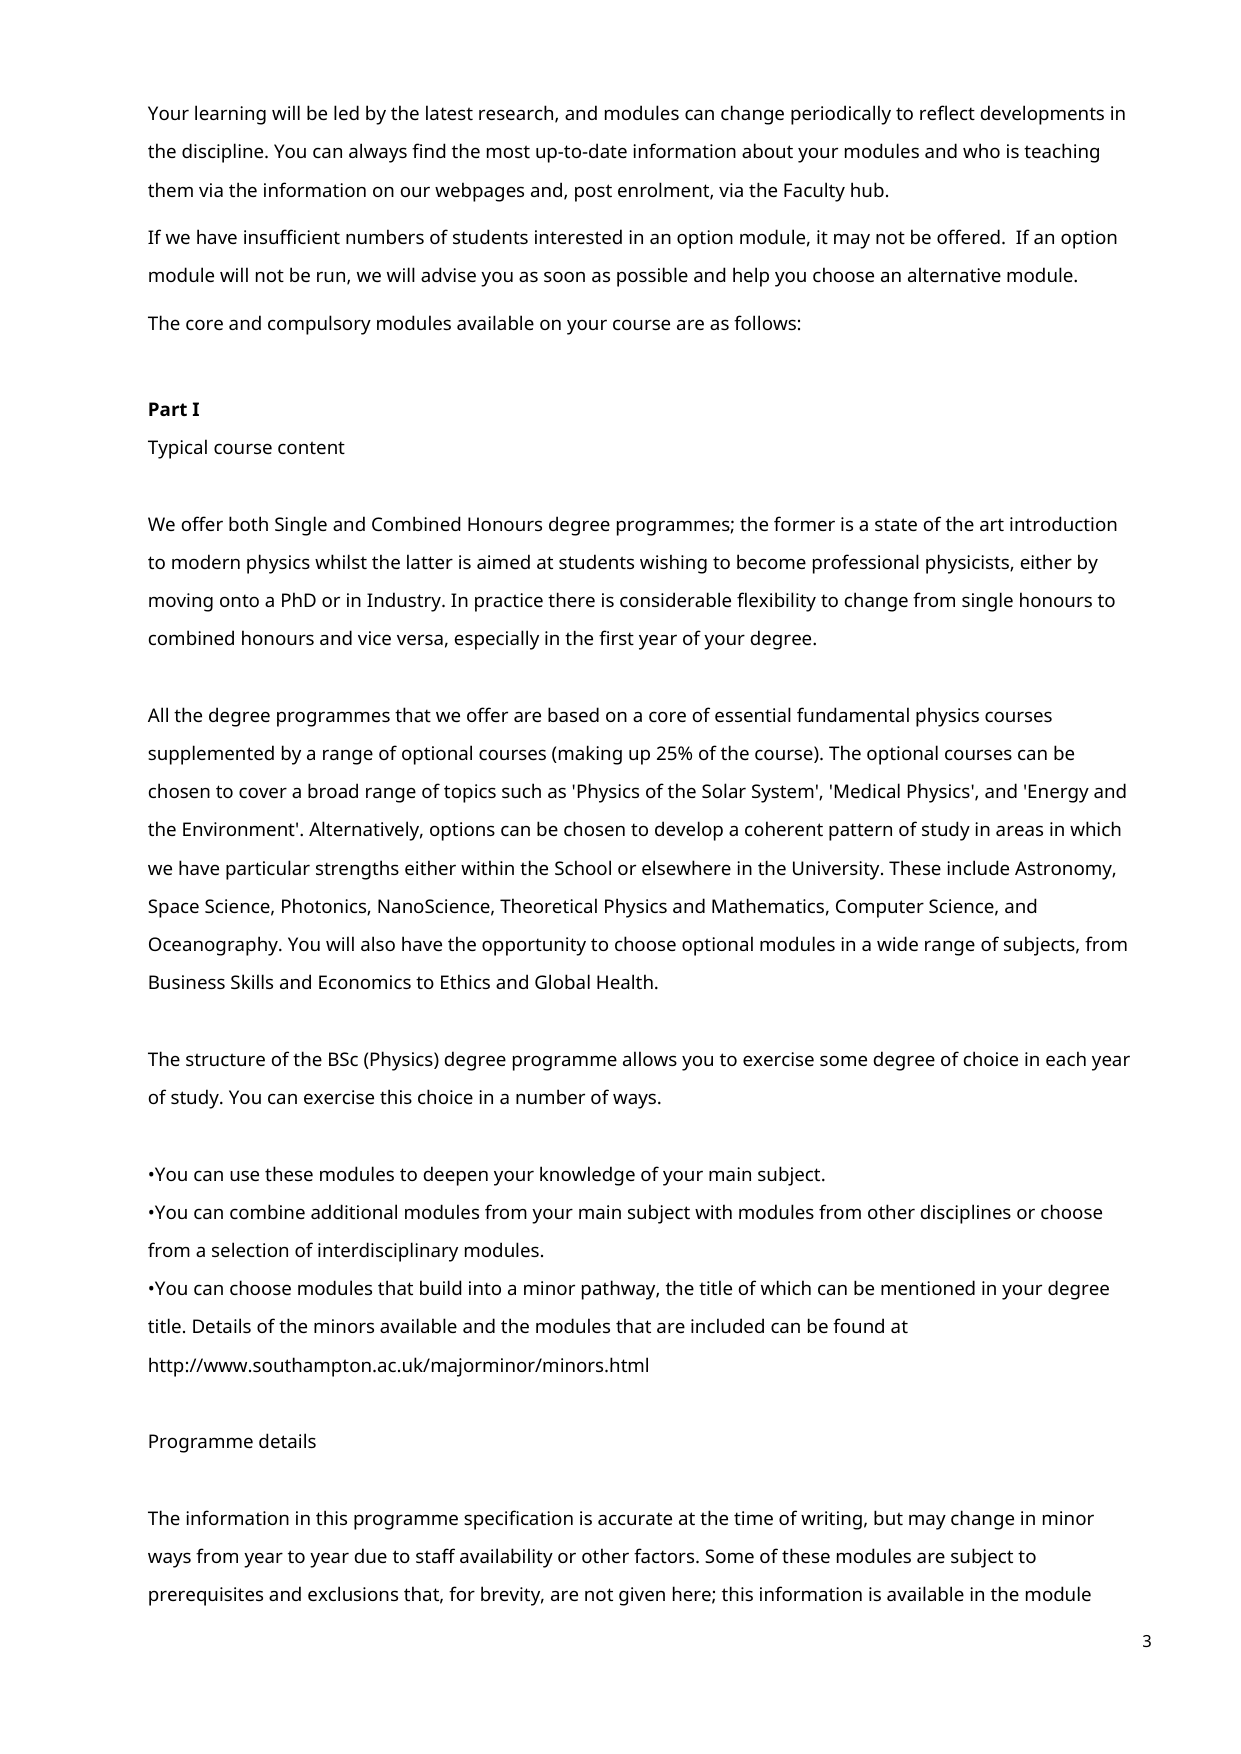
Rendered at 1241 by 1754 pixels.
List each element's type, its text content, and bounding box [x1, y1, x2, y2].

table_header Part I Typical course content We offer both Single and Combined Honours degree programmes; the former is a state of the art introduction to modern physics whilst the latter is aimed at students wishing to become professional physicists, either by moving onto a PhD or in Industry. In practice there is considerable flexibility to change from single honours to combined honours and vice versa, especially in the first year of your degree. All the degree programmes that we offer are based on a core of essential fundamental physics courses supplemented by a range of optional courses (making up 25% of the course). The optional courses can be chosen to cover a broad range of topics such as 'Physics of the Solar System', 'Medical Physics', and 'Energy and the Environment'. Alternatively, options can be chosen to develop a coherent pattern of study in areas in which we have particular strengths either within the School or elsewhere in the University. These include Astronomy, Space Science, Photonics, NanoScience, Theoretical Physics and Mathematics, Computer Science, and Oceanography. You will also have the opportunity to choose optional modules in a wide range of subjects, from Business Skills and Economics to Ethics and Global Health. The structure of the BSc (Physics) degree programme allows you to exercise some degree of choice in each year of study. You can exercise this choice in a number of ways. •You can use these modules to deepen your knowledge of your main subject. •You can combine additional modules from your main subject with modules from other disciplines or choose from a selection of interdisciplinary modules. •You can choose modules that build into a minor pathway, the title of which can be mentioned in your degree title. Details of the minors available and the modules that are included can be found at http://www.southampton.ac.uk/majorminor/minors.html Programme details The information in this programme specification is accurate at the time of writing, but may change in minor ways from year to year due to staff availability or other factors. Some of these modules are subject to prerequisites and exclusions that, for brevity, are not given here; this information is available in the module [136, 358, 1152, 1607]
text If we have insufficient numbers of students interested in an option module, it may not be offered. If an option module will not be run, we will advise you as soon as possible and help you choose an alternative module. [148, 224, 1152, 288]
text Your learning will be led by the latest research, and modules can change periodically to reflect developments in the discipline. You can always find the most up-to-date information about your modules and who is teaching them via the information on our webpages and, post enrolment, via the Faculty hub. [148, 101, 1152, 202]
text The core and compulsory modules available on your course are as follows: [148, 310, 1152, 336]
